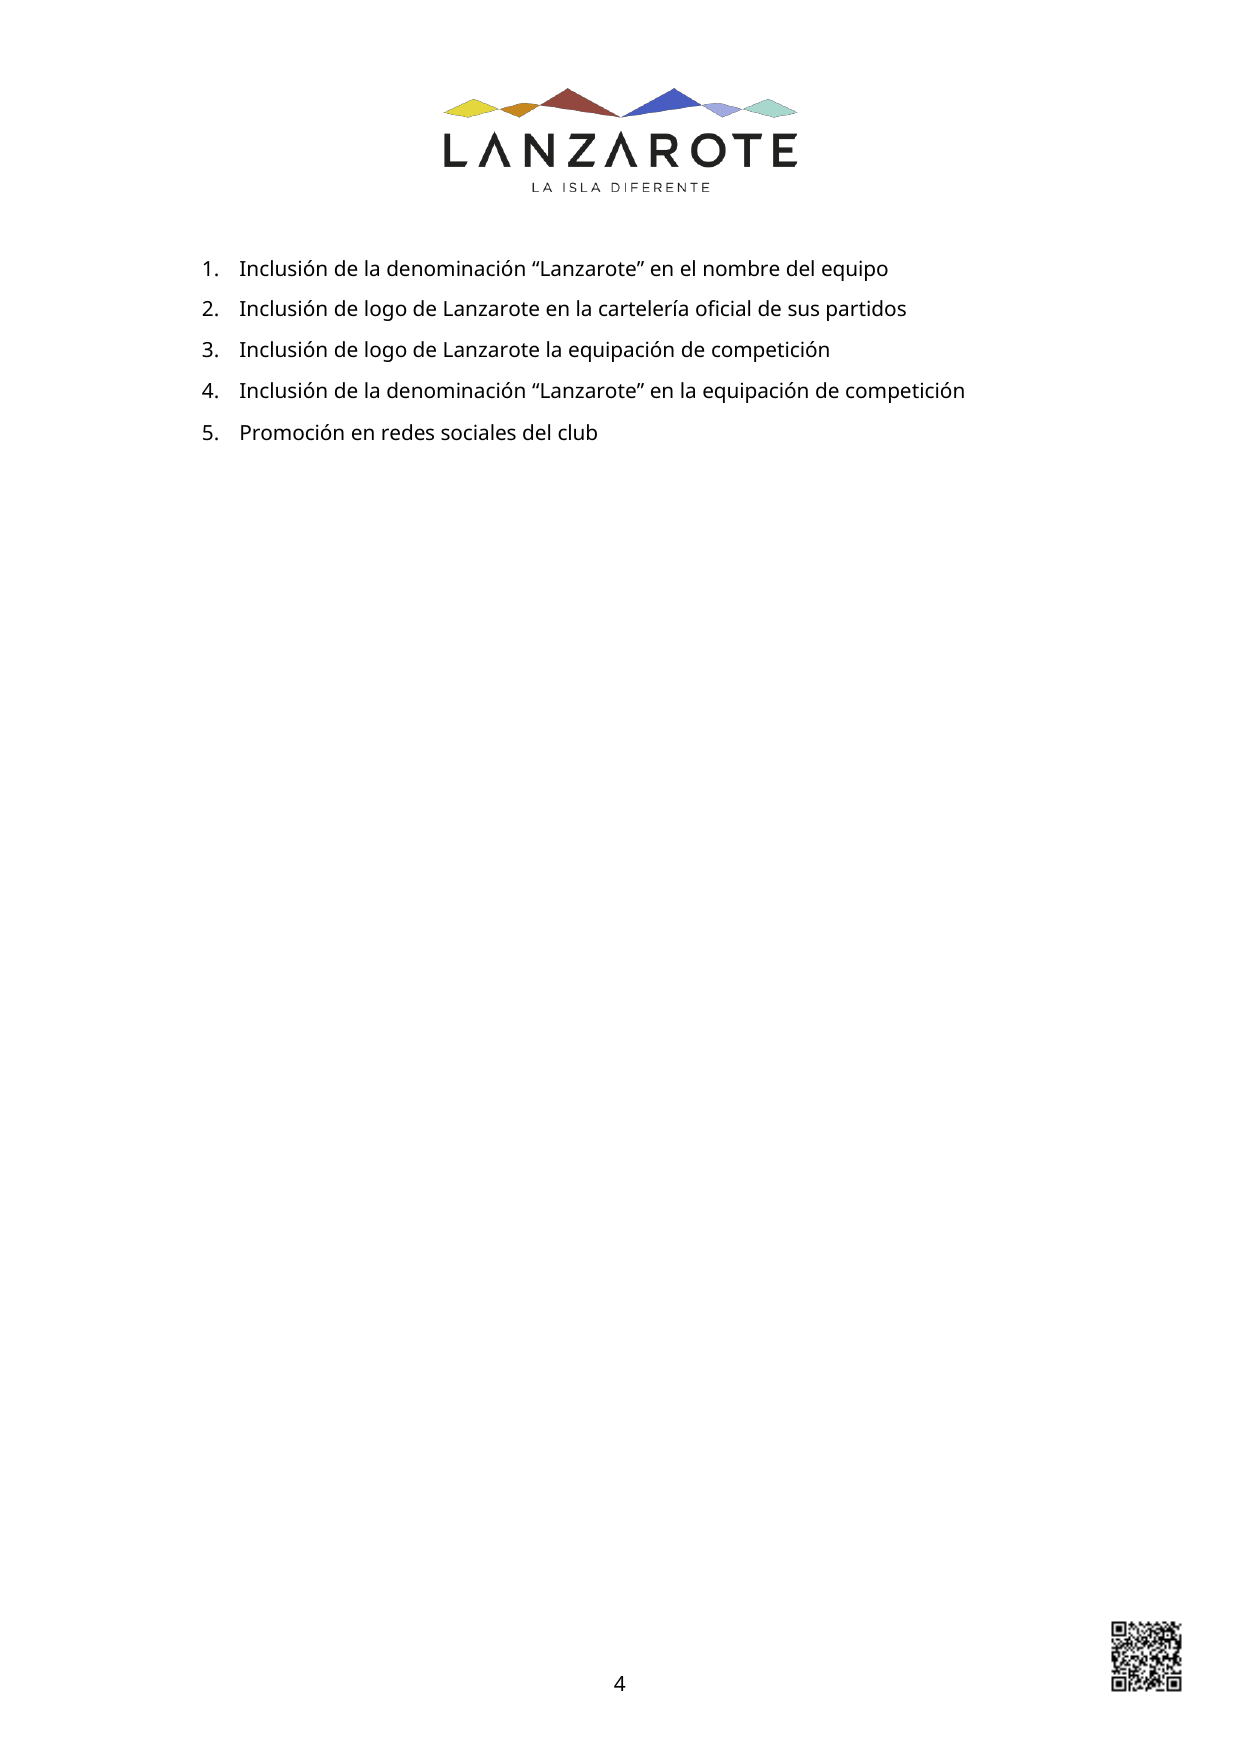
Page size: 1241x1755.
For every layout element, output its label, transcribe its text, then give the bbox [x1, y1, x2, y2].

list Inclusión de la denominación “Lanzarote” en la equipación de competición [202, 377, 1195, 405]
list Inclusión de logo de Lanzarote en la cartelería oficial de sus partidos [202, 294, 1195, 323]
list Promoción en redes sociales del club [202, 418, 1195, 446]
list Inclusión de logo de Lanzarote la equipación de competición [202, 336, 1195, 364]
list Inclusión de la denominación “Lanzarote” en el nombre del equipo [202, 254, 1195, 282]
